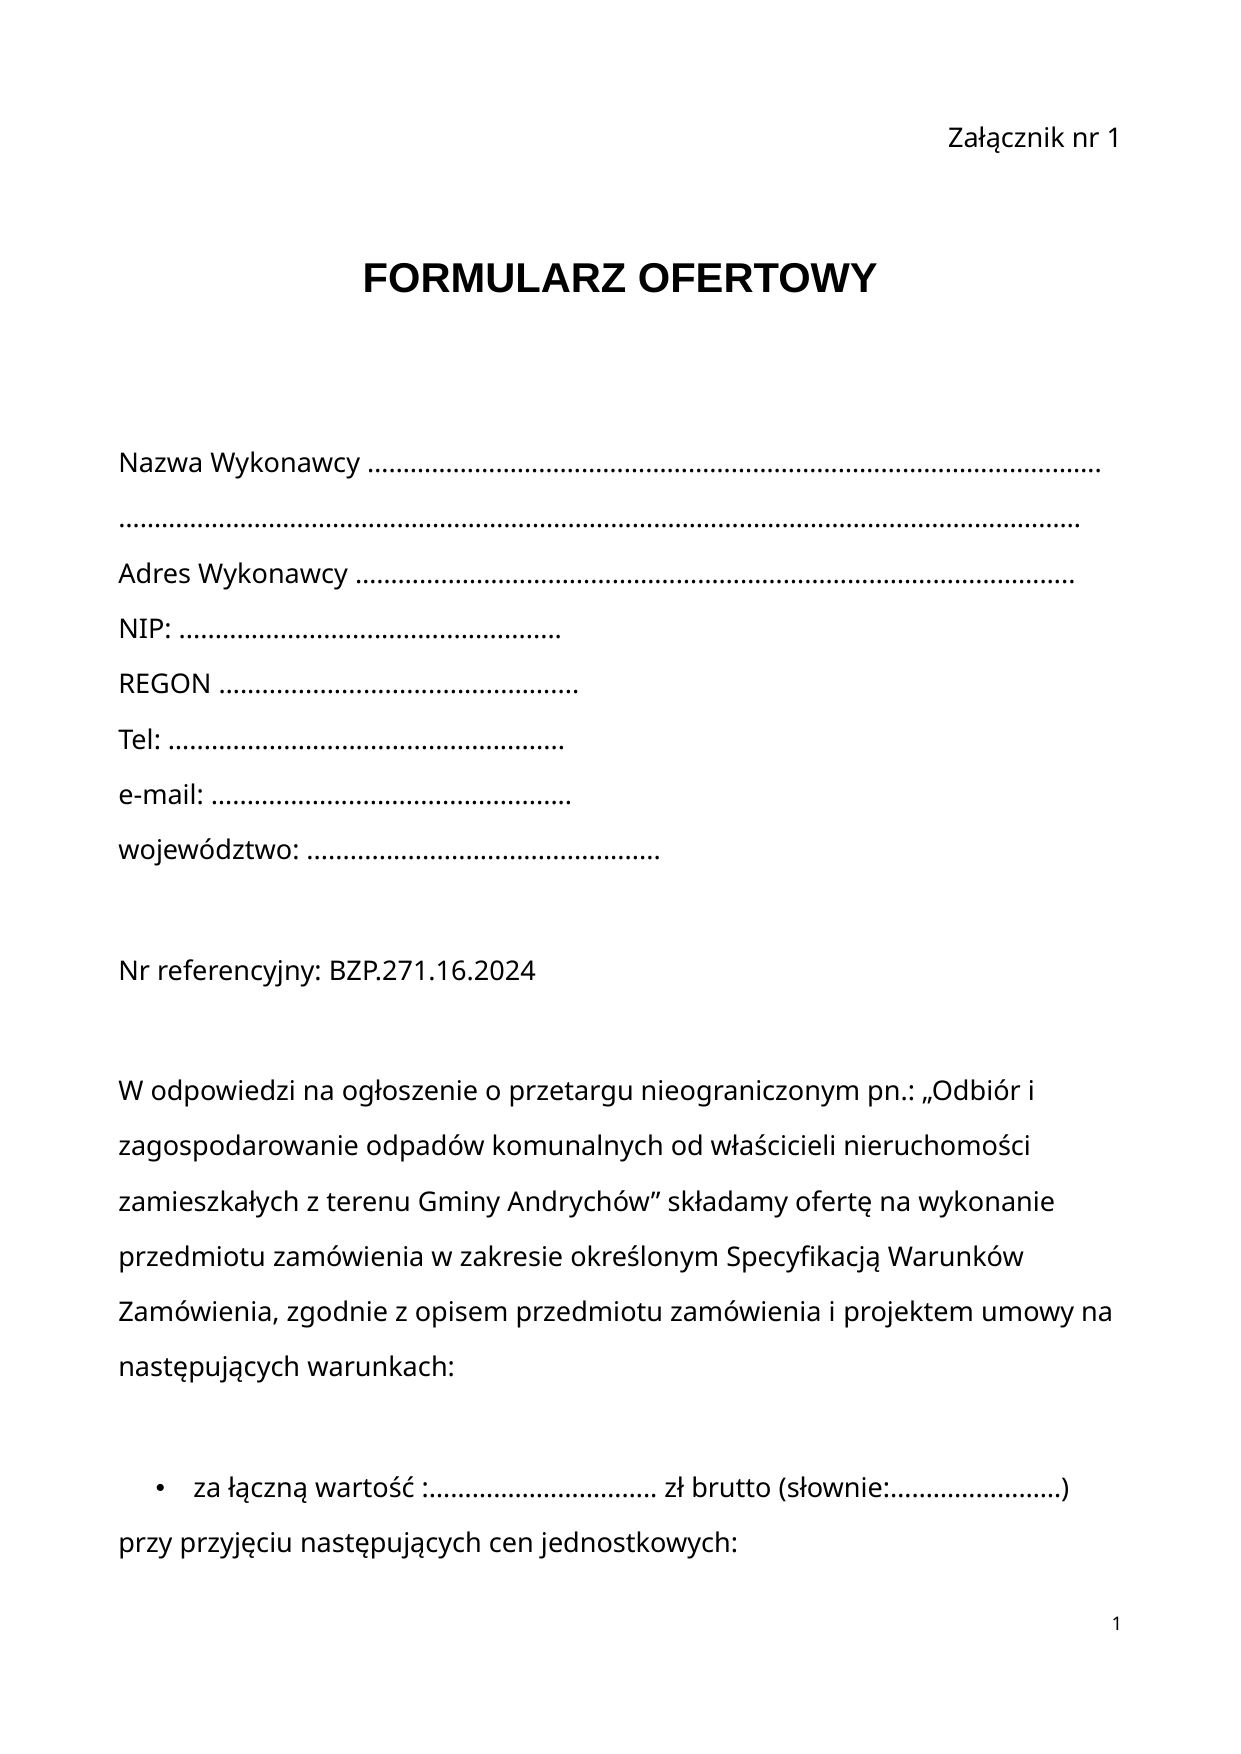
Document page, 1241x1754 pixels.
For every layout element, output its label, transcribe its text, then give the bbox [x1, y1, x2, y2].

text ……………………………………………………………………………………………………………………… Adres Wykonawcy ……………………………………………………………………………………….. [118, 499, 1122, 591]
text Nr referencyjny: BZP.271.16.2024 [118, 951, 1122, 988]
list za łączną wartość :………………………….. zł brutto (słownie:……………………) [156, 1468, 1122, 1505]
text Nazwa Wykonawcy …………………………………………………………………………………………. [118, 443, 1122, 480]
text REGON ….....................................…….... [118, 665, 1122, 702]
text przy przyjęciu następujących cen jednostkowych: [118, 1523, 1122, 1560]
title FORMULARZ OFERTOWY [118, 253, 1122, 301]
text województwo: ................................................. [118, 831, 1122, 868]
text NIP: ..................................................... [118, 609, 1122, 646]
text W odpowiedzi na ogłoszenie o przetargu nieograniczonym pn.: „Odbiór i zagospodarowanie odpadów komunalnych od właścicieli nieruchomości zamieszkałych z terenu Gminy Andrychów” składamy ofertę na wykonanie przedmiotu zamówienia w zakresie określonym Specyfikacją Warunków Zamówienia, zgodnie z opisem przedmiotu zamówienia i projektem umowy na następujących warunkach: [118, 1071, 1122, 1385]
text Tel: ….......................................….......... [118, 720, 1122, 757]
text e-mail: …............................................... [118, 775, 1122, 812]
text Załącznik nr 1 [118, 118, 1122, 155]
